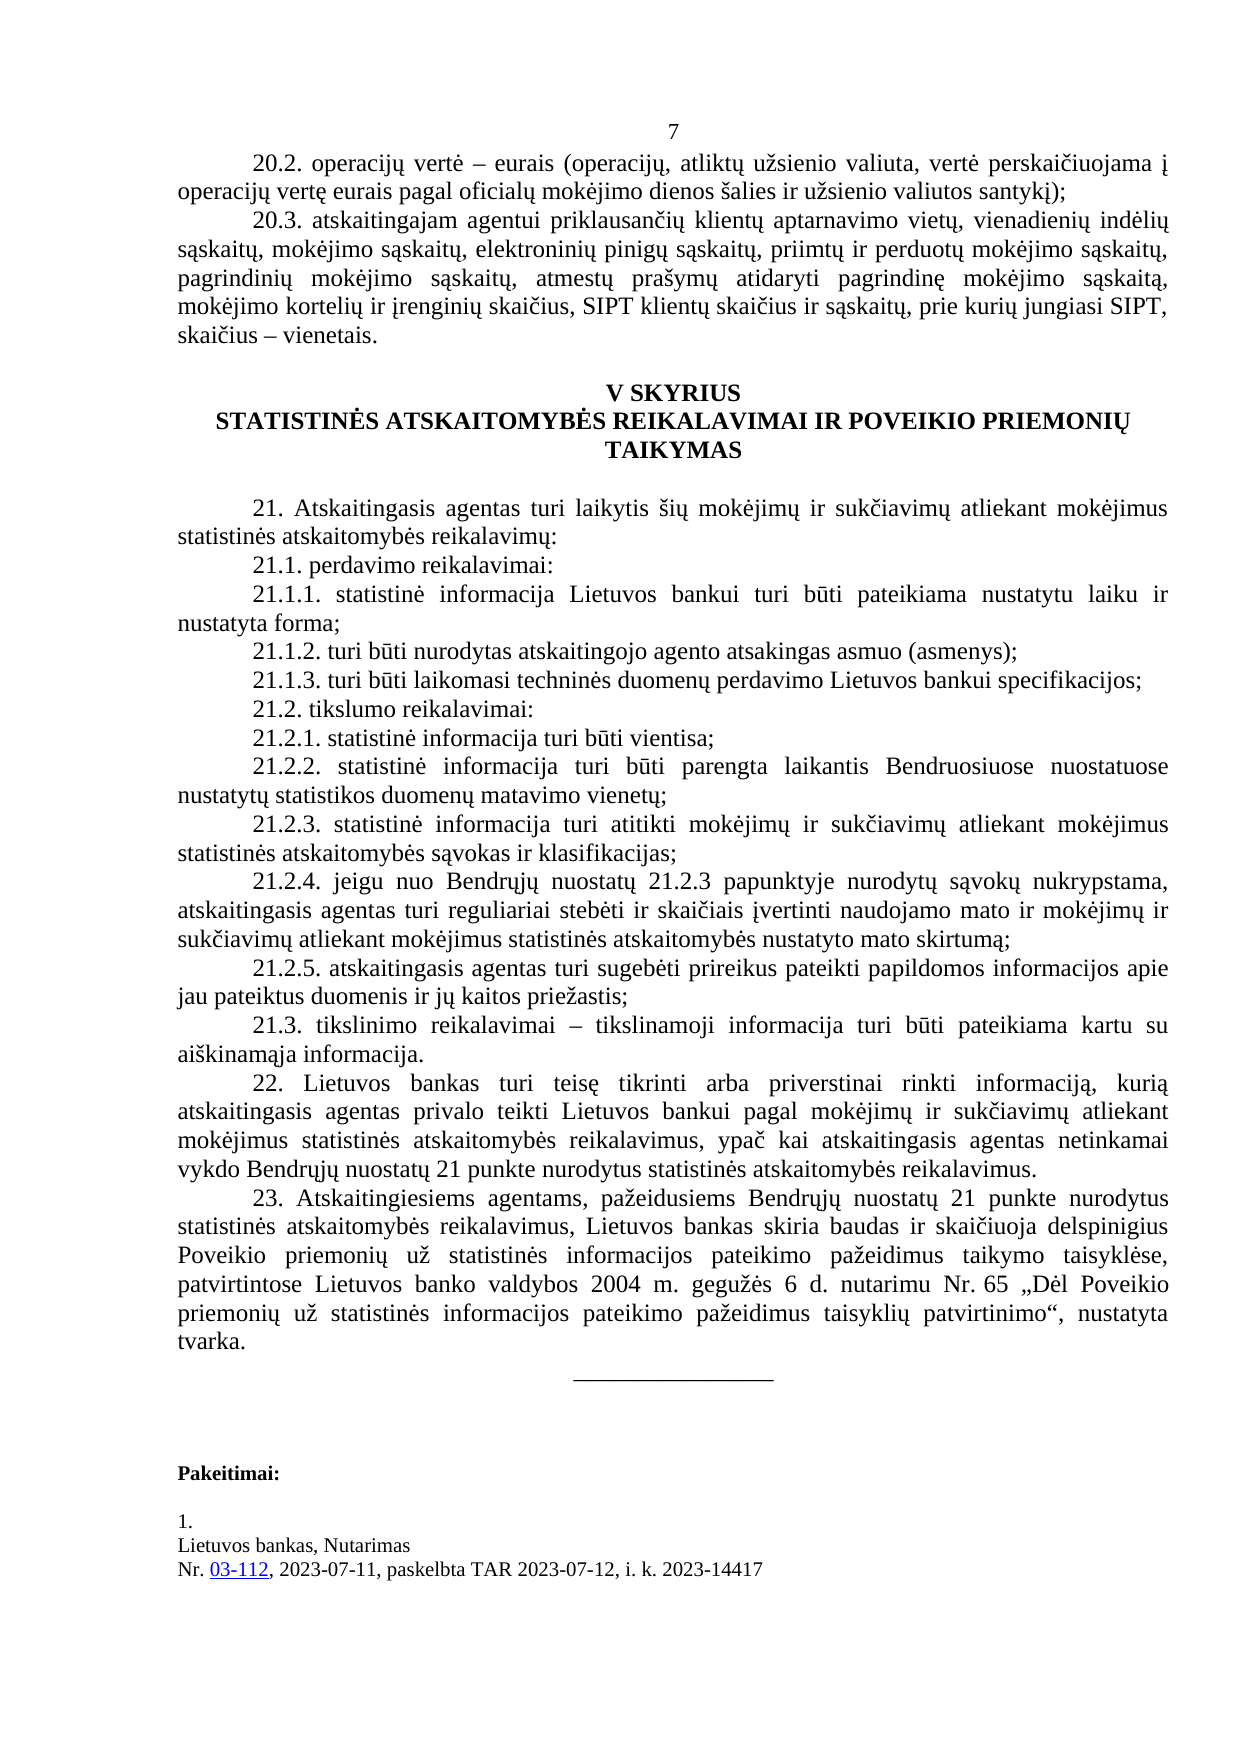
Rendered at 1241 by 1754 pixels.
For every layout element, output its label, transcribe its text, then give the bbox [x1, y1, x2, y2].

text 23. Atskaitingiesiems agentams, pažeidusiems Bendrųjų nuostatų 21 punkte nurodytus statistinės atskaitomybės reikalavimus, Lietuvos bankas skiria baudas ir skaičiuoja delspinigius Poveikio priemonių už statistinės informacijos pateikimo pažeidimus taikymo taisyklėse, patvirtintose Lietuvos banko valdybos 2004 m. gegužės 6 d. nutarimu Nr. 65 „Dėl Poveikio priemonių už statistinės informacijos pateikimo pažeidimus taisyklių patvirtinimo“, nustatyta tvarka. [177, 1183, 1169, 1355]
text 21.1.1. statistinė informacija Lietuvos bankui turi būti pateikiama nustatytu laiku ir nustatyta forma; [177, 579, 1169, 636]
text 21.2.4. jeigu nuo Bendrųjų nuostatų 21.2.3 papunktyje nurodytų sąvokų nukrypstama, atskaitingasis agentas turi reguliariai stebėti ir skaičiais įvertinti naudojamo mato ir mokėjimų ir sukčiavimų atliekant mokėjimus statistinės atskaitomybės nustatyto mato skirtumą; [177, 866, 1169, 953]
text 20.2. operacijų vertė – eurais (operacijų, atliktų užsienio valiuta, vertė perskaičiuojama į operacijų vertę eurais pagal oficialų mokėjimo dienos šalies ir užsienio valiutos santykį); [177, 148, 1169, 205]
text 21.3. tikslinimo reikalavimai – tikslinamoji informacija turi būti pateikiama kartu su aiškinamąja informacija. [177, 1010, 1169, 1068]
text V SKYRIUS [177, 378, 1169, 406]
text 21.2. tikslumo reikalavimai: [177, 694, 1169, 723]
text 21.2.5. atskaitingasis agentas turi sugebėti prireikus pateikti papildomos informacijos apie jau pateiktus duomenis ir jų kaitos priežastis; [177, 953, 1169, 1010]
text 1. [177, 1509, 1169, 1533]
text Nr. 03-112, 2023-07-11, paskelbta TAR 2023-07-12, i. k. 2023-14417 [177, 1557, 1169, 1581]
text STATISTINĖS ATSKAITOMYBĖS REIKALAVIMAI IR POVEIKIO PRIEMONIŲ TAIKYMAS [177, 406, 1169, 464]
text 21. Atskaitingasis agentas turi laikytis šių mokėjimų ir sukčiavimų atliekant mokėjimus statistinės atskaitomybės reikalavimų: [177, 493, 1169, 550]
text 21.1.2. turi būti nurodytas atskaitingojo agento atsakingas asmuo (asmenys); [177, 636, 1169, 665]
text 20.3. atskaitingajam agentui priklausančių klientų aptarnavimo vietų, vienadienių indėlių sąskaitų, mokėjimo sąskaitų, elektroninių pinigų sąskaitų, priimtų ir perduotų mokėjimo sąskaitų, pagrindinių mokėjimo sąskaitų, atmestų prašymų atidaryti pagrindinę mokėjimo sąskaitą, mokėjimo kortelių ir įrenginių skaičius, SIPT klientų skaičius ir sąskaitų, prie kurių jungiasi SIPT, skaičius – vienetais. [177, 205, 1169, 349]
text 21.2.2. statistinė informacija turi būti parengta laikantis Bendruosiuose nuostatuose nustatytų statistikos duomenų matavimo vienetų; [177, 751, 1169, 809]
text 21.2.1. statistinė informacija turi būti vientisa; [177, 723, 1169, 751]
text 22. Lietuvos bankas turi teisę tikrinti arba priverstinai rinkti informaciją, kurią atskaitingasis agentas privalo teikti Lietuvos bankui pagal mokėjimų ir sukčiavimų atliekant mokėjimus statistinės atskaitomybės reikalavimus, ypač kai atskaitingasis agentas netinkamai vykdo Bendrųjų nuostatų 21 punkte nurodytus statistinės atskaitomybės reikalavimus. [177, 1068, 1169, 1183]
text 21.2.3. statistinė informacija turi atitikti mokėjimų ir sukčiavimų atliekant mokėjimus statistinės atskaitomybės sąvokas ir klasifikacijas; [177, 809, 1169, 866]
text 21.1.3. turi būti laikomasi techninės duomenų perdavimo Lietuvos bankui specifikacijos; [177, 665, 1169, 694]
text Pakeitimai: [177, 1461, 1169, 1485]
text ________________ [177, 1355, 1169, 1384]
text Lietuvos bankas, Nutarimas [177, 1533, 1169, 1557]
text 21.1. perdavimo reikalavimai: [177, 550, 1169, 579]
